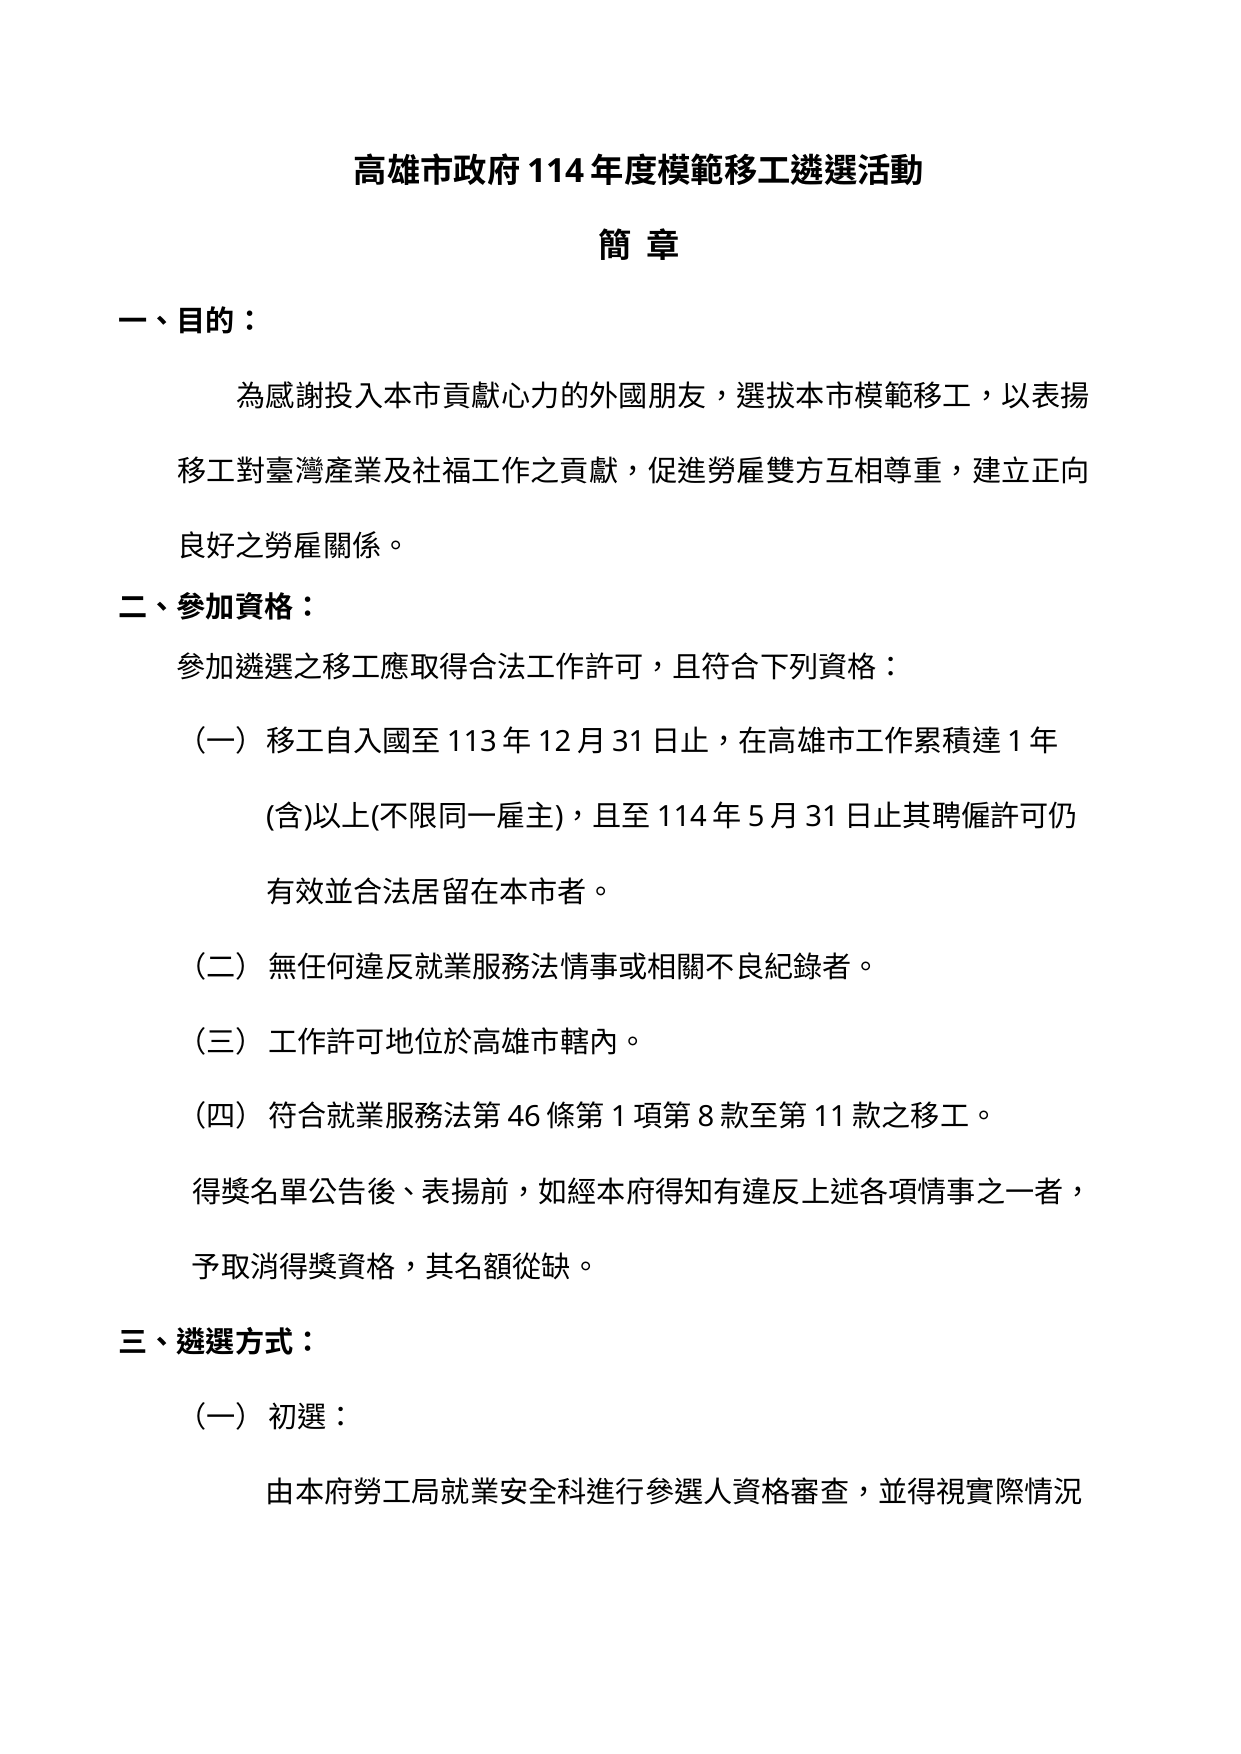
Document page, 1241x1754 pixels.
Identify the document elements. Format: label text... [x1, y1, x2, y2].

list 無任何違反就業服務法情事或相關不良紀錄者。 [177, 927, 1092, 1002]
text 高雄市政府114年度模範移工遴選活動 [118, 131, 1092, 206]
list 初選： [177, 1377, 1092, 1452]
text 一、目的： [118, 281, 1092, 356]
text 參加遴選之移工應取得合法工作許可，且符合下列資格： [118, 627, 1092, 702]
text 簡 章 [118, 206, 1092, 281]
text 二、參加資格： [118, 581, 1092, 627]
list 符合就業服務法第46條第1項第8款至第11款之移工。 [177, 1077, 1092, 1152]
text 得獎名單公告後、表揚前，如經本府得知有違反上述各項情事之一者，予取消得獎資格，其名額從缺。 [192, 1152, 1092, 1302]
text 三、遴選方式： [118, 1302, 1092, 1377]
text 由本府勞工局就業安全科進行參選人資格審查，並得視實際情況 [266, 1452, 1092, 1527]
list 移工自入國至113年12月31日止，在高雄市工作累積達1年(含)以上(不限同一雇主)，且至114年5月31日止其聘僱許可仍有效並合法居留在本市者。 [177, 702, 1092, 927]
list 工作許可地位於高雄市轄內。 [177, 1002, 1092, 1077]
text 為感謝投入本市貢獻心力的外國朋友，選拔本市模範移工，以表揚移工對臺灣產業及社福工作之貢獻，促進勞雇雙方互相尊重，建立正向良好之勞雇關係。 [177, 356, 1092, 581]
